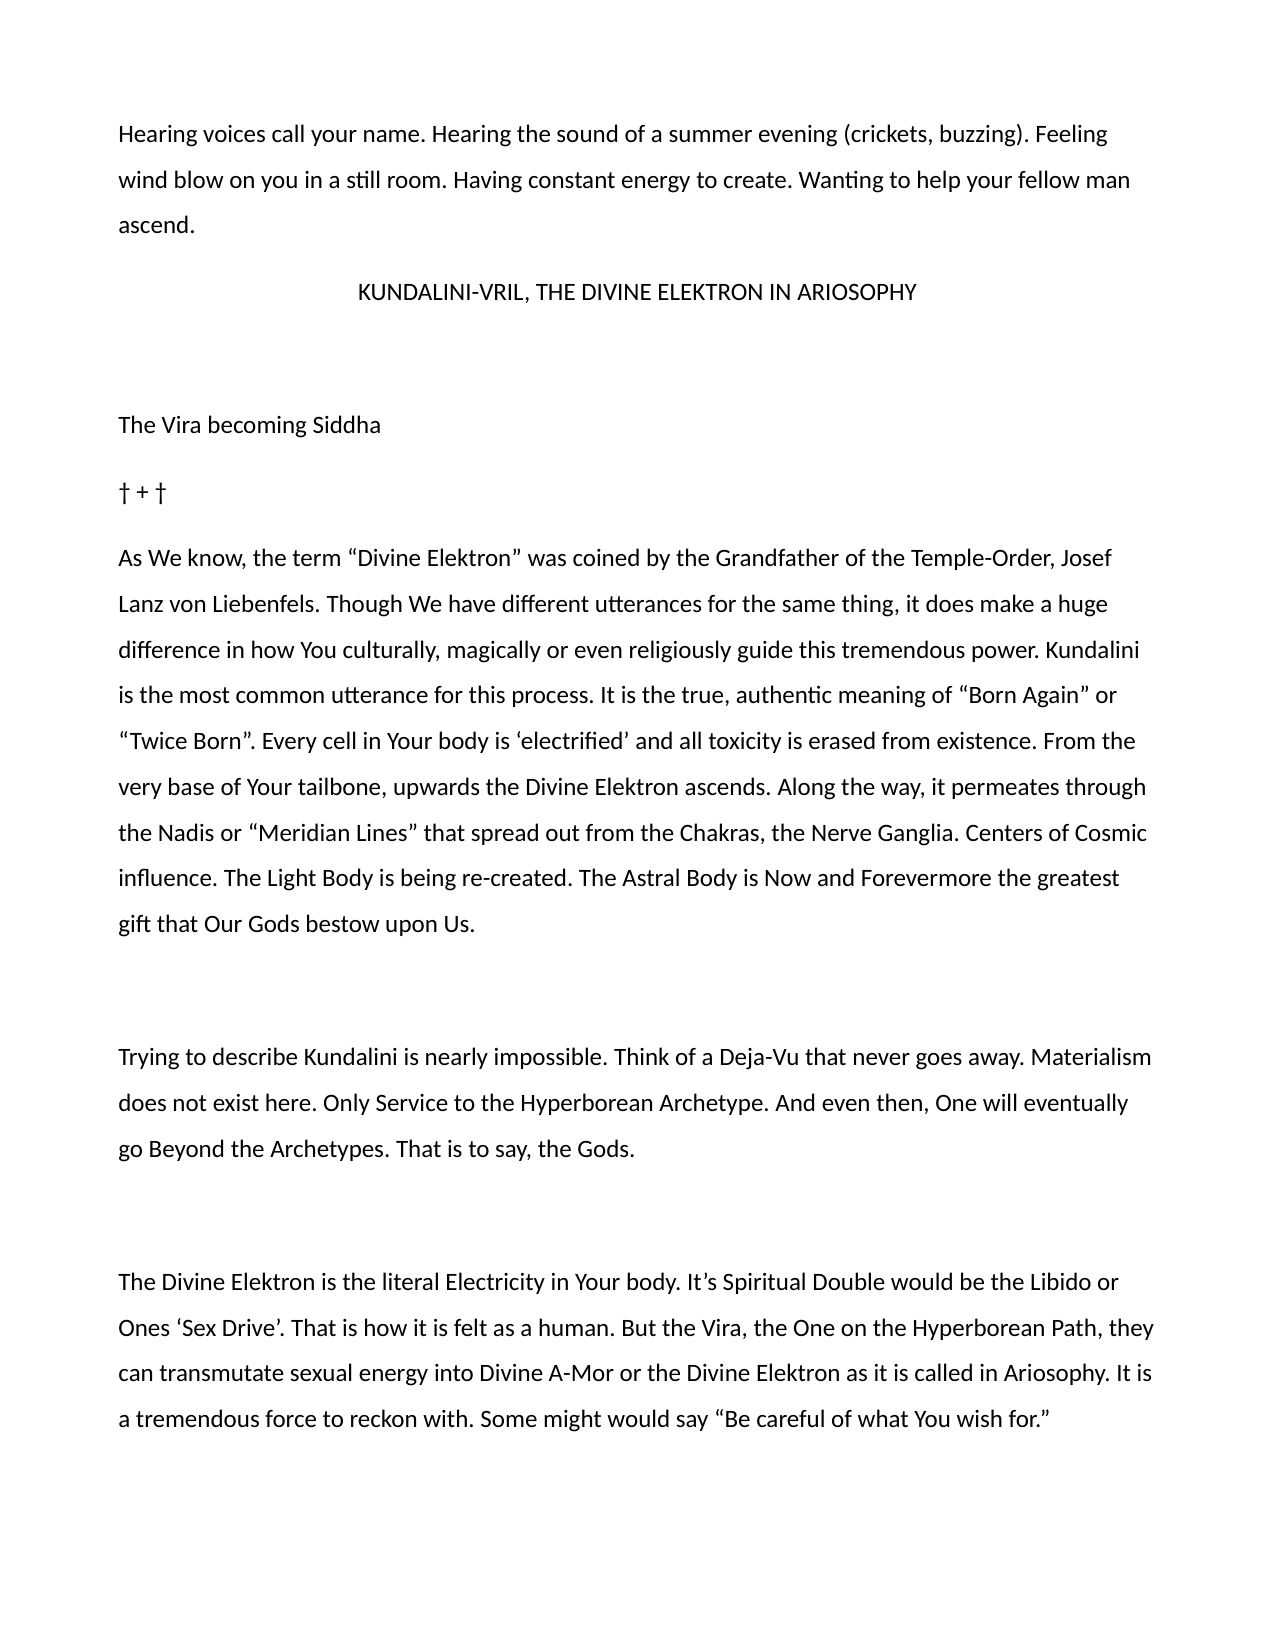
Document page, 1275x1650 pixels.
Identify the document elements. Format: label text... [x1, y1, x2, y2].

text Hearing voices call your name. Hearing the sound of a summer evening (crickets, buzzing). Feeling wind blow on you in a still room. Having constant energy to create. Wanting to help your fellow man ascend. [118, 118, 1157, 240]
text Trying to describe Kundalini is nearly impossible. Think of a Deja-Vu that never goes away. Materialism does not exist here. Only Service to the Hyperborean Archetype. And even then, One will eventually go Beyond the Archetypes. That is to say, the Gods. [118, 1041, 1157, 1163]
text The Divine Elektron is the literal Electricity in Your body. It’s Spiritual Double would be the Libido or Ones ‘Sex Drive’. That is how it is felt as a human. But the Vira, the One on the Hyperborean Path, they can transmutate sexual energy into Divine A-Mor or the Divine Elektron as it is called in Ariosophy. It is a tremendous force to reckon with. Some might would say “Be careful of what You wish for.” [118, 1266, 1157, 1434]
text The Vira becoming Siddha [118, 409, 1157, 440]
text KUNDALINI-VRIL, THE DIVINE ELEKTRON IN ARIOSOPHY [118, 276, 1157, 307]
text As We know, the term “Divine Elektron” was coined by the Grandfather of the Temple-Order, Josef Lanz von Liebenfels. Though We have different utterances for the same thing, it does make a huge difference in how You culturally, magically or even religiously guide this tremendous power. Kundalini is the most common utterance for this process. It is the true, authentic meaning of “Born Again” or “Twice Born”. Every cell in Your body is ‘electrified’ and all toxicity is erased from existence. From the very base of Your tailbone, upwards the Divine Elektron ascends. Along the way, it permeates through the Nadis or “Meridian Lines” that spread out from the Chakras, the Nerve Ganglia. Centers of Cosmic influence. The Light Body is being re-created. The Astral Body is Now and Forevermore the greatest gift that Our Gods bestow upon Us. [118, 542, 1157, 939]
text † + † [118, 476, 1157, 506]
